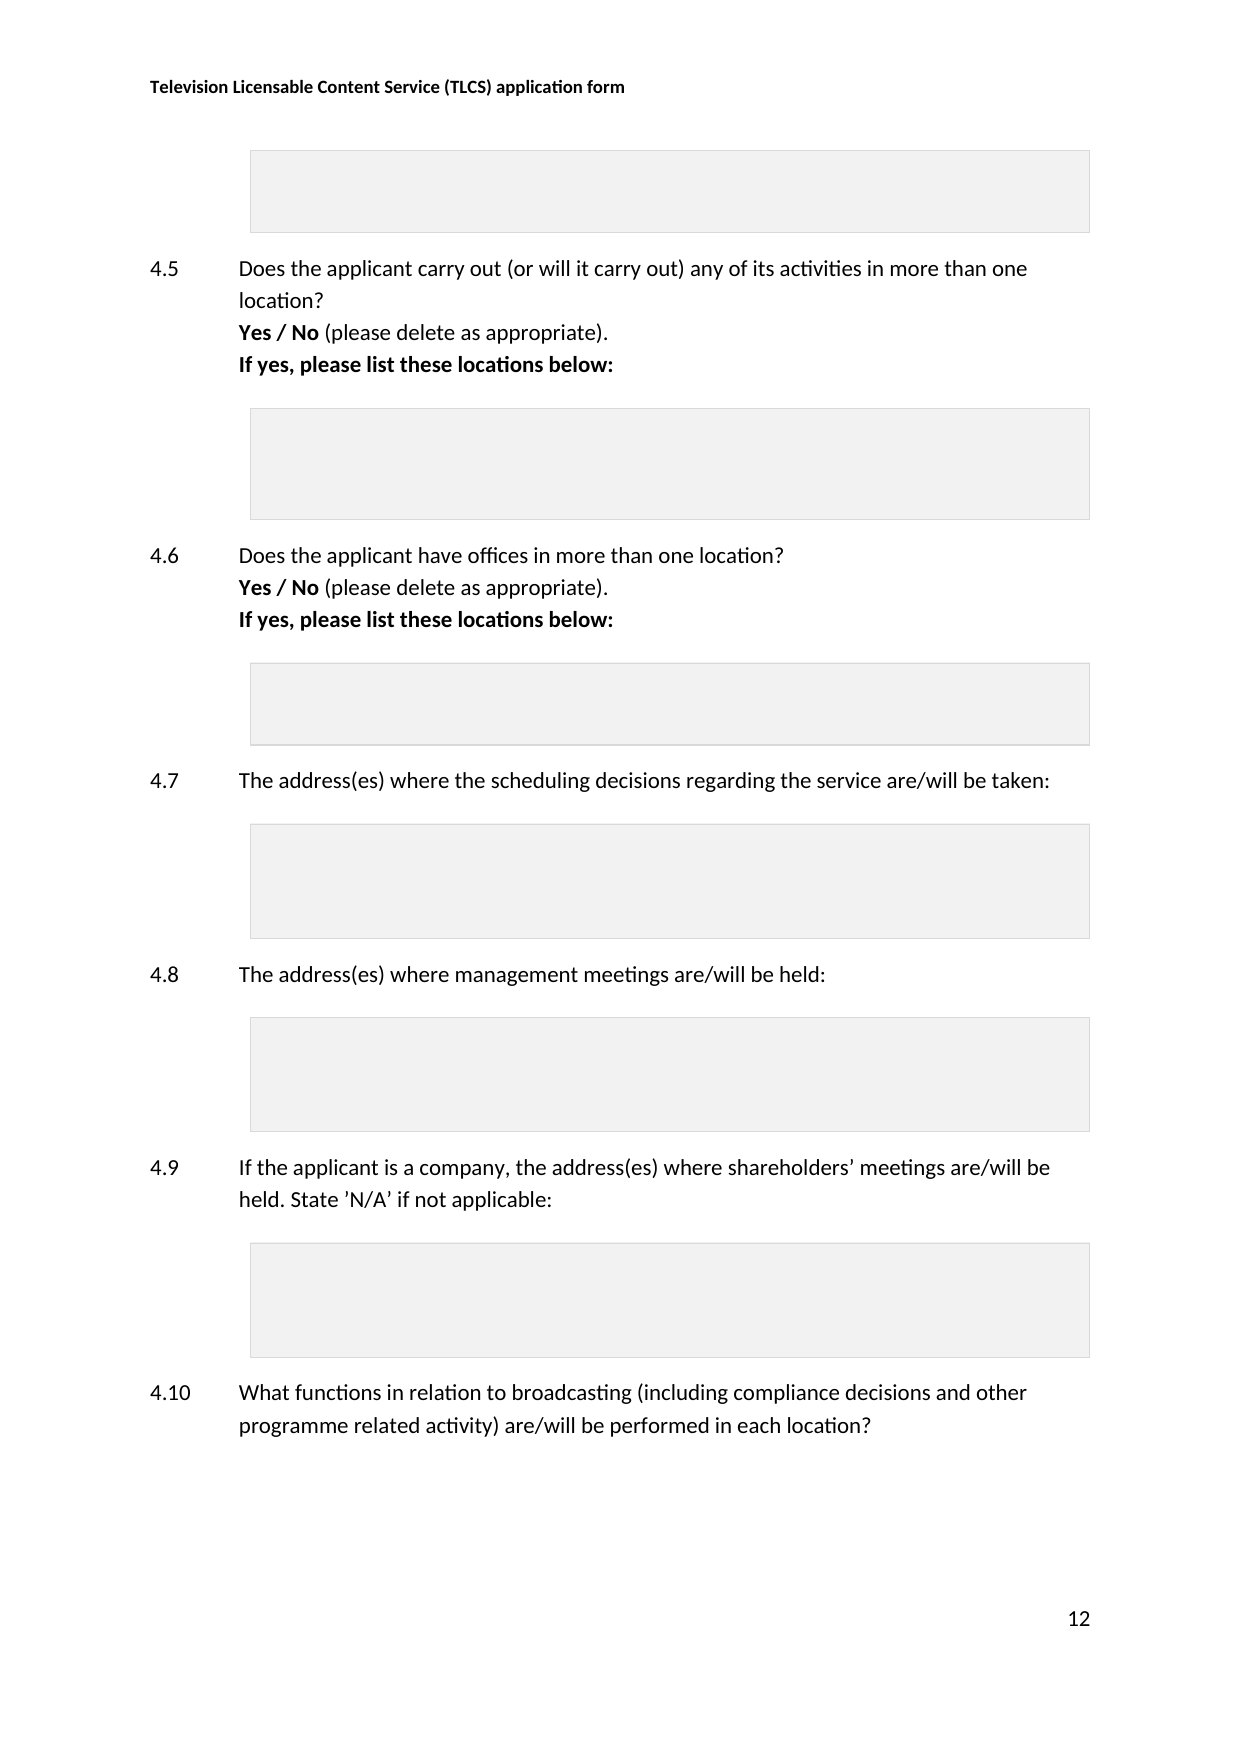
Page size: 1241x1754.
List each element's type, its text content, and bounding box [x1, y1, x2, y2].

list The address(es) where management meetings are/will be held: [150, 960, 1090, 988]
list The address(es) where the scheduling decisions regarding the service are/will be taken: [150, 766, 1090, 794]
list What functions in relation to broadcasting (including compliance decisions and other programme related activity) are/will be performed in each location? [150, 1378, 1090, 1439]
list Does the applicant carry out (or will it carry out) any of its activities in more than one location? Yes / No (please delete as appropriate). If yes, please list these locations below: [150, 254, 1090, 378]
list Does the applicant have offices in more than one location? Yes / No (please delete as appropriate). If yes, please list these locations below: [150, 541, 1090, 633]
list If the applicant is a company, the address(es) where shareholders’ meetings are/will be held. State ’N/A’ if not applicable: [150, 1153, 1090, 1213]
